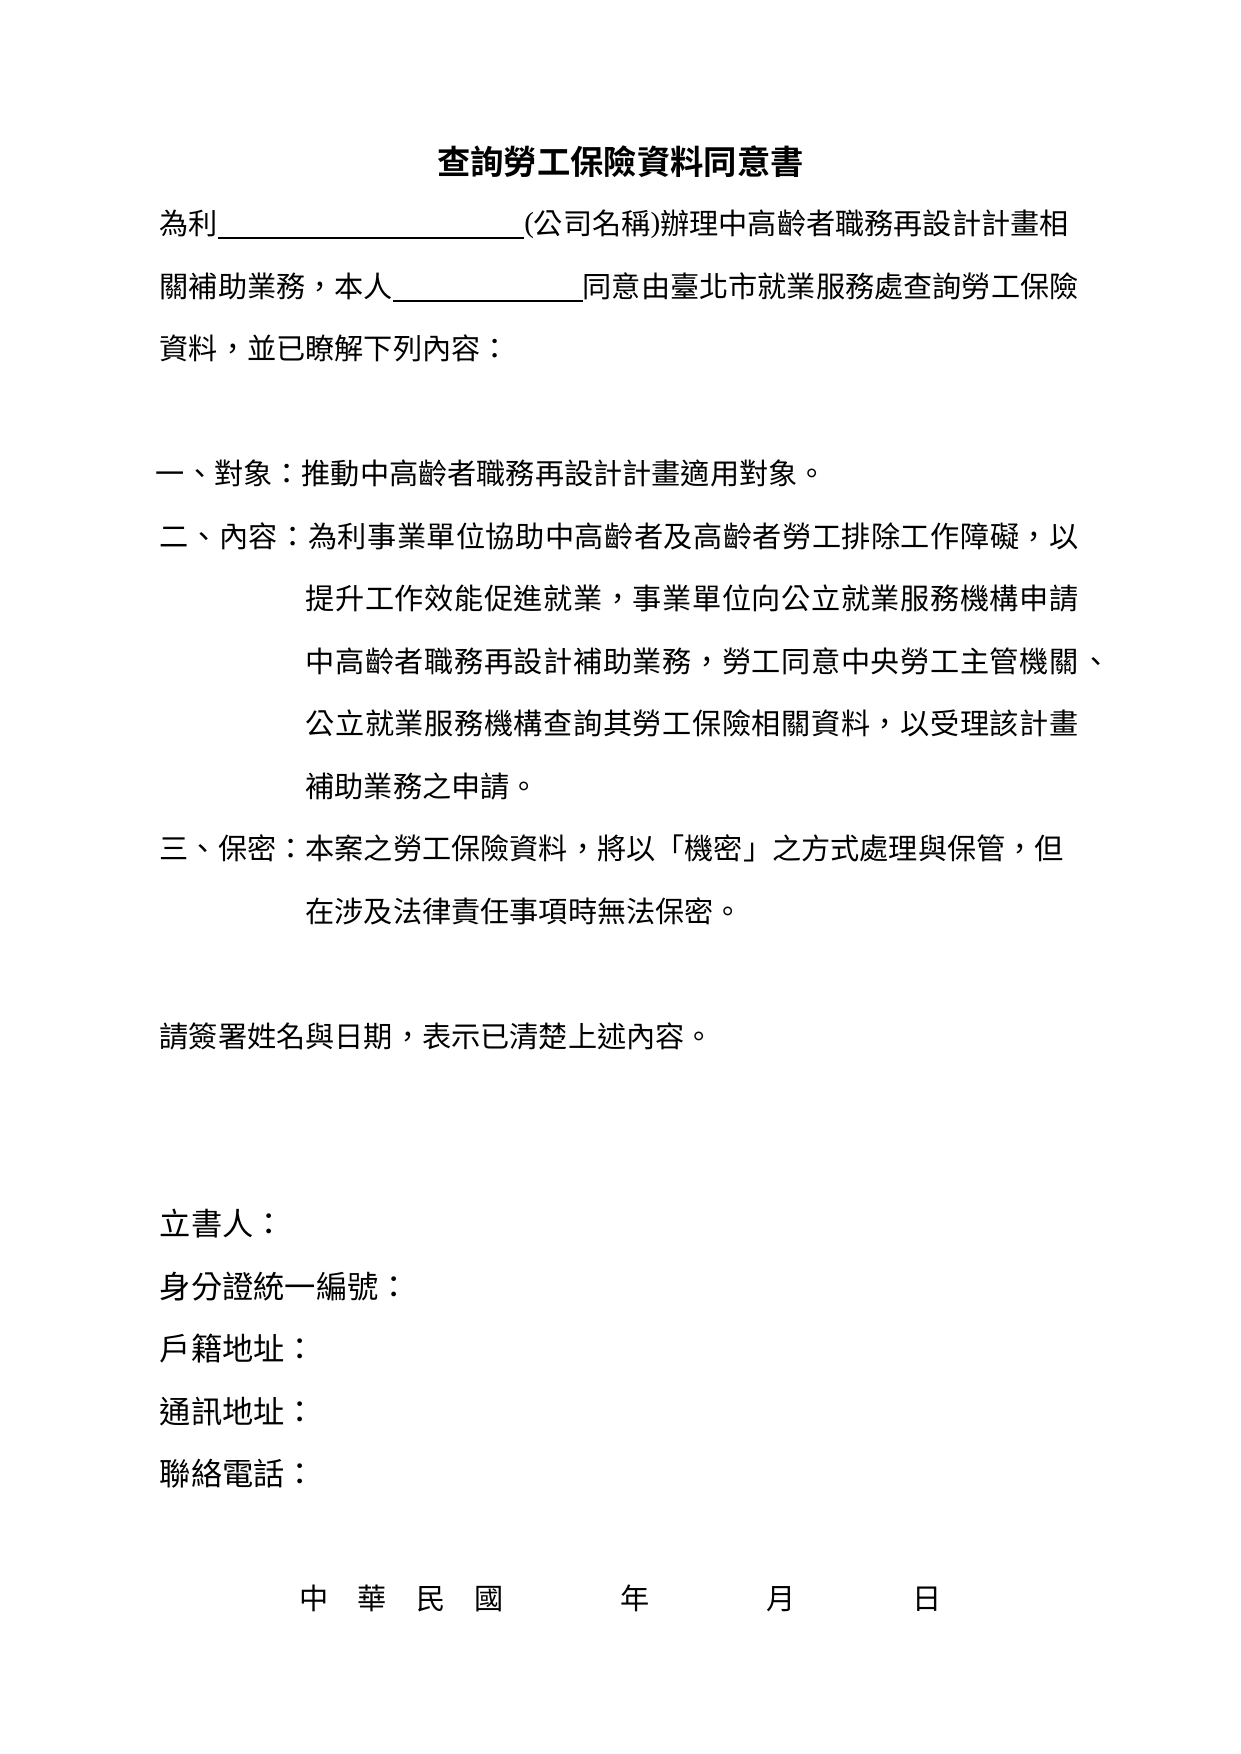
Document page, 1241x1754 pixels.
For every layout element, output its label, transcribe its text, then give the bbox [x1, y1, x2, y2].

text 為利 (公司名稱)辦理中高齡者職務再設計計畫相關補助業務，本人 同意由臺北市就業服務處查詢勞工保險資料，並已瞭解下列內容： [159, 180, 1081, 368]
text 一、對象：推動中高齡者職務再設計計畫適用對象。 [156, 430, 1065, 493]
text 二、內容：為利事業單位協助中高齡者及高齡者勞工排除工作障礙，以提升工作效能促進就業，事業單位向公立就業服務機構申請中高齡者職務再設計補助業務，勞工同意中央勞工主管機關、公立就業服務機構查詢其勞工保險相關資料，以受理該計畫補助業務之申請。 [159, 493, 1081, 805]
text 三、保密：本案之勞工保險資料，將以「機密」之方式處理與保管，但在涉及法律責任事項時無法保密。 [159, 805, 1081, 930]
text 戶籍地址： [159, 1305, 1081, 1368]
text 中 華 民 國 年 月 日 [159, 1555, 1081, 1618]
text 通訊地址： [159, 1368, 1081, 1430]
text 請簽署姓名與日期，表示已清楚上述內容。 [159, 993, 1081, 1055]
text 立書人： [159, 1180, 1081, 1243]
text 查詢勞工保險資料同意書 [159, 118, 1081, 180]
text 身分證統一編號： [159, 1243, 1081, 1305]
text 聯絡電話： [159, 1430, 1081, 1493]
